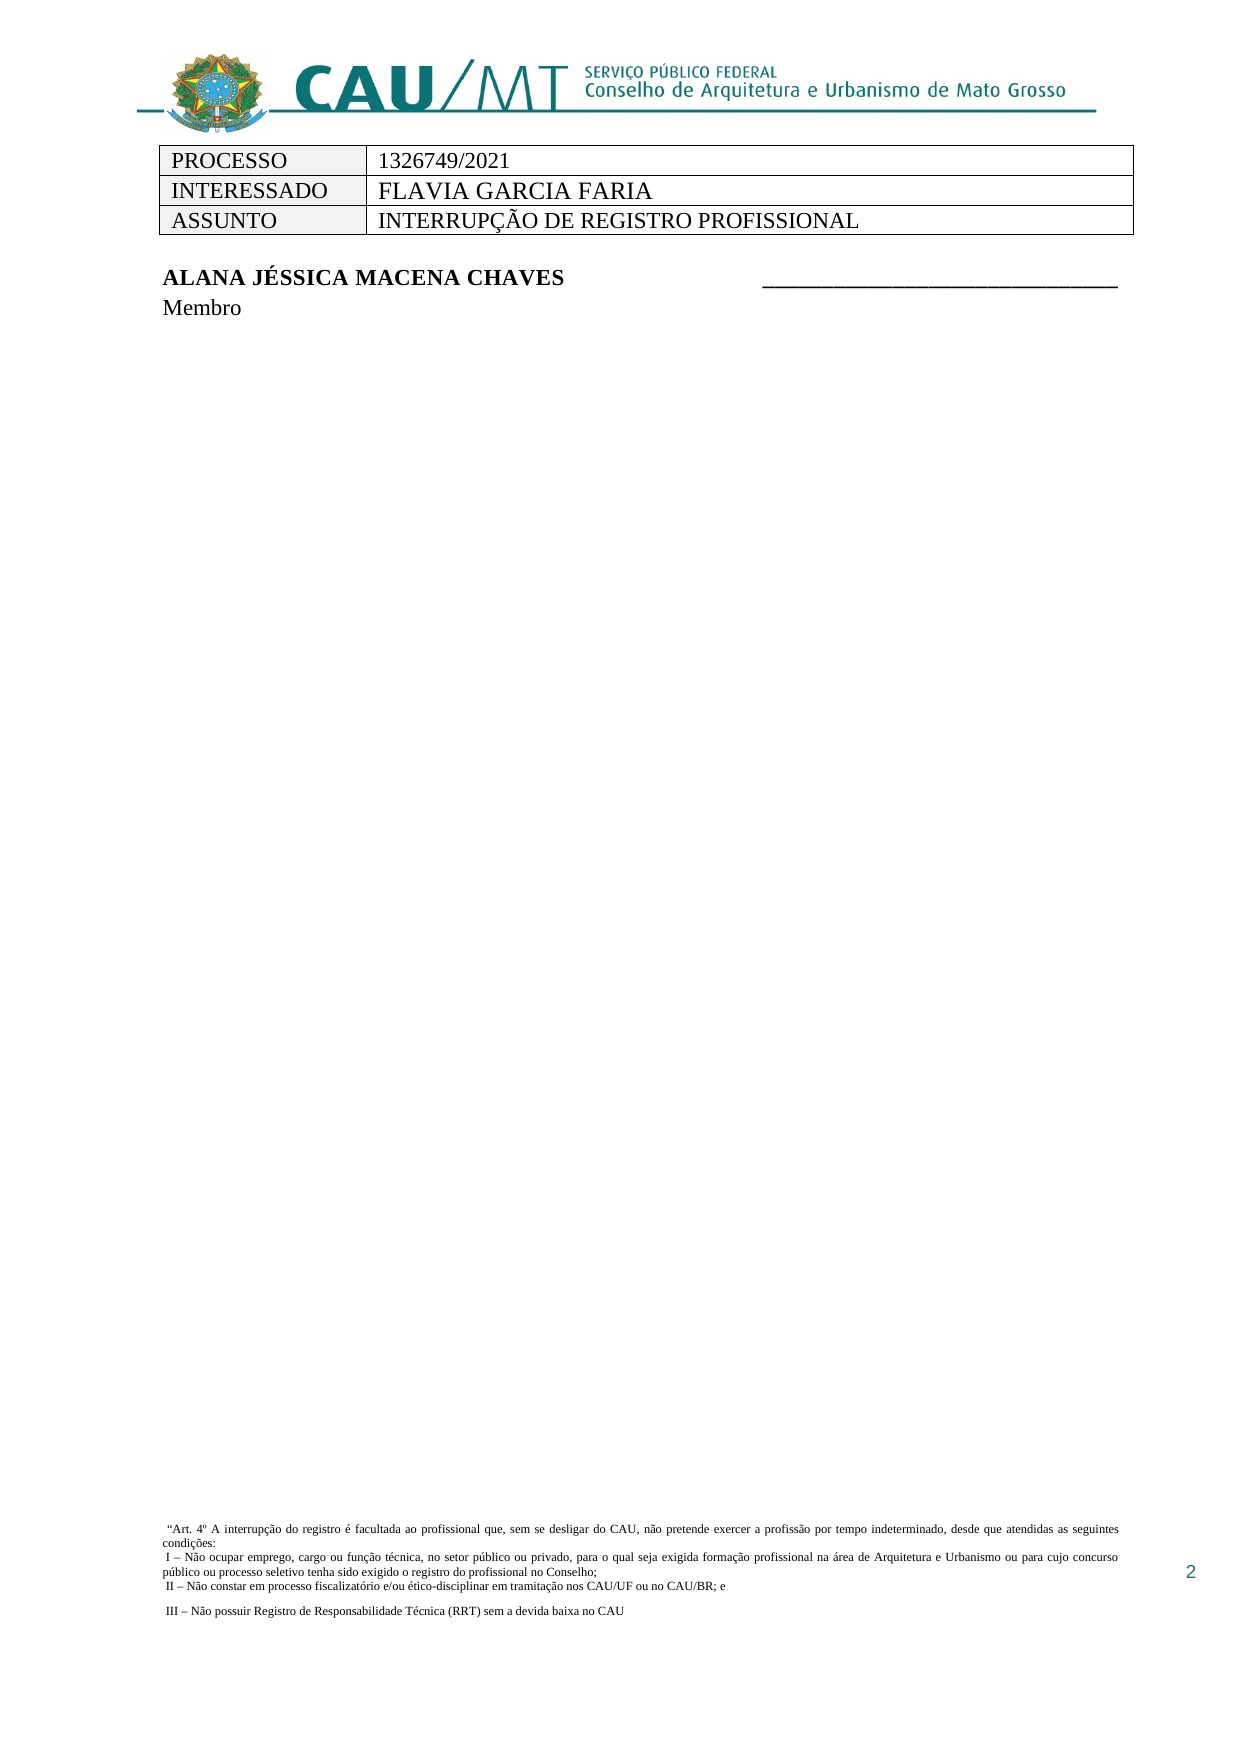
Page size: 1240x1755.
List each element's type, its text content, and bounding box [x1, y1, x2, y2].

text ALANA JÉSSICA MACENA CHAVES ______________________________ [162, 264, 1122, 290]
text Membro [162, 294, 1122, 321]
